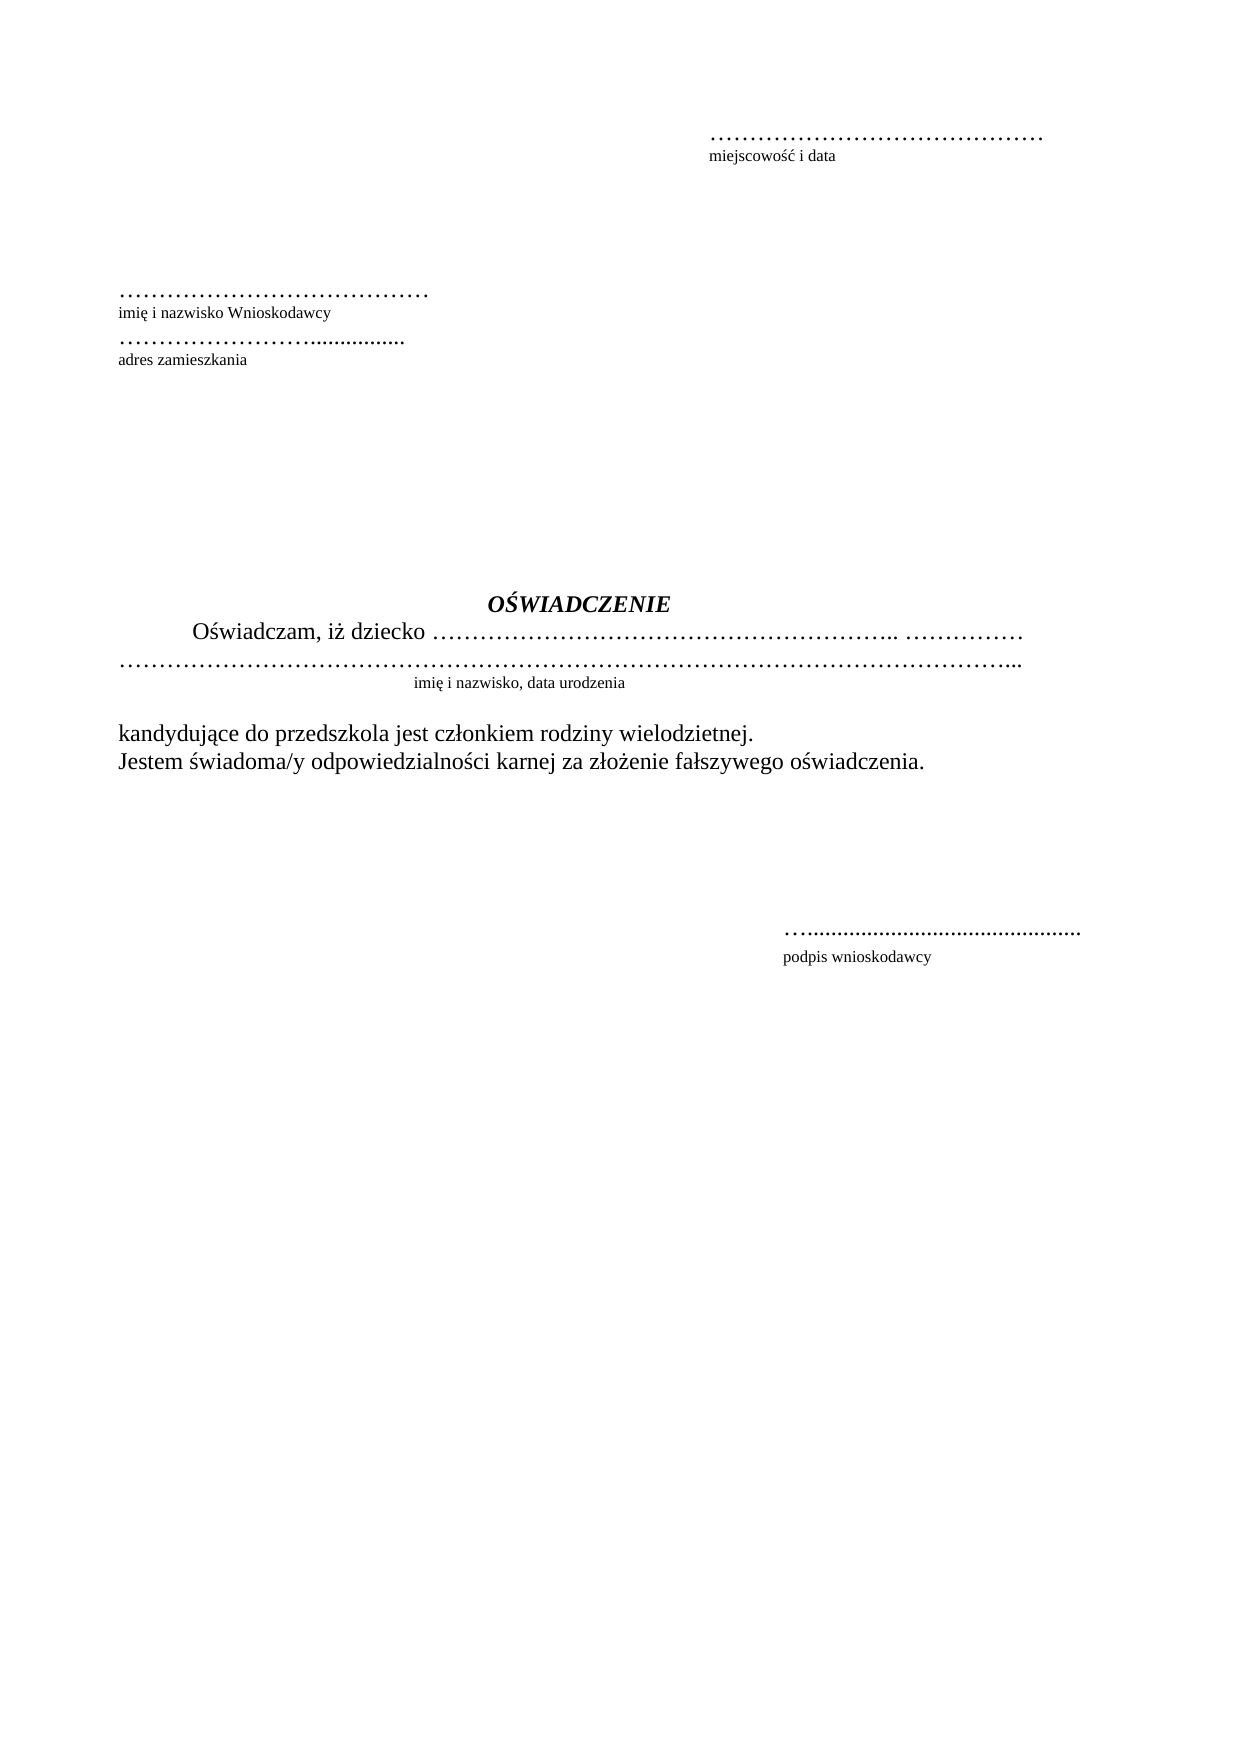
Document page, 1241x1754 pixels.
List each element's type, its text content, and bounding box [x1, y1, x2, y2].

text ………………………………… [118, 275, 1122, 303]
text kandydujące do przedszkola jest członkiem rodziny wielodzietnej. [118, 719, 1122, 747]
text ….............................................. [118, 885, 1122, 940]
text imię i nazwisko Wnioskodawcy [118, 303, 1122, 322]
text ……………………................ [118, 322, 1122, 350]
text Oświadczam, iż dziecko ………………………………………………….. …………… [118, 617, 1122, 645]
text …………………………………… [118, 118, 1122, 146]
text …………………………………………………………………………………………………... [118, 645, 1122, 672]
text OŚWIADCZENIE [118, 590, 1122, 617]
text Jestem świadoma/y odpowiedzialności karnej za złożenie fałszywego oświadczenia. [118, 747, 1122, 774]
text podpis wnioskodawcy [118, 940, 1122, 968]
text adres zamieszkania [118, 350, 1122, 369]
text miejscowość i data [118, 146, 1122, 165]
text imię i nazwisko, data urodzenia [118, 672, 1122, 692]
